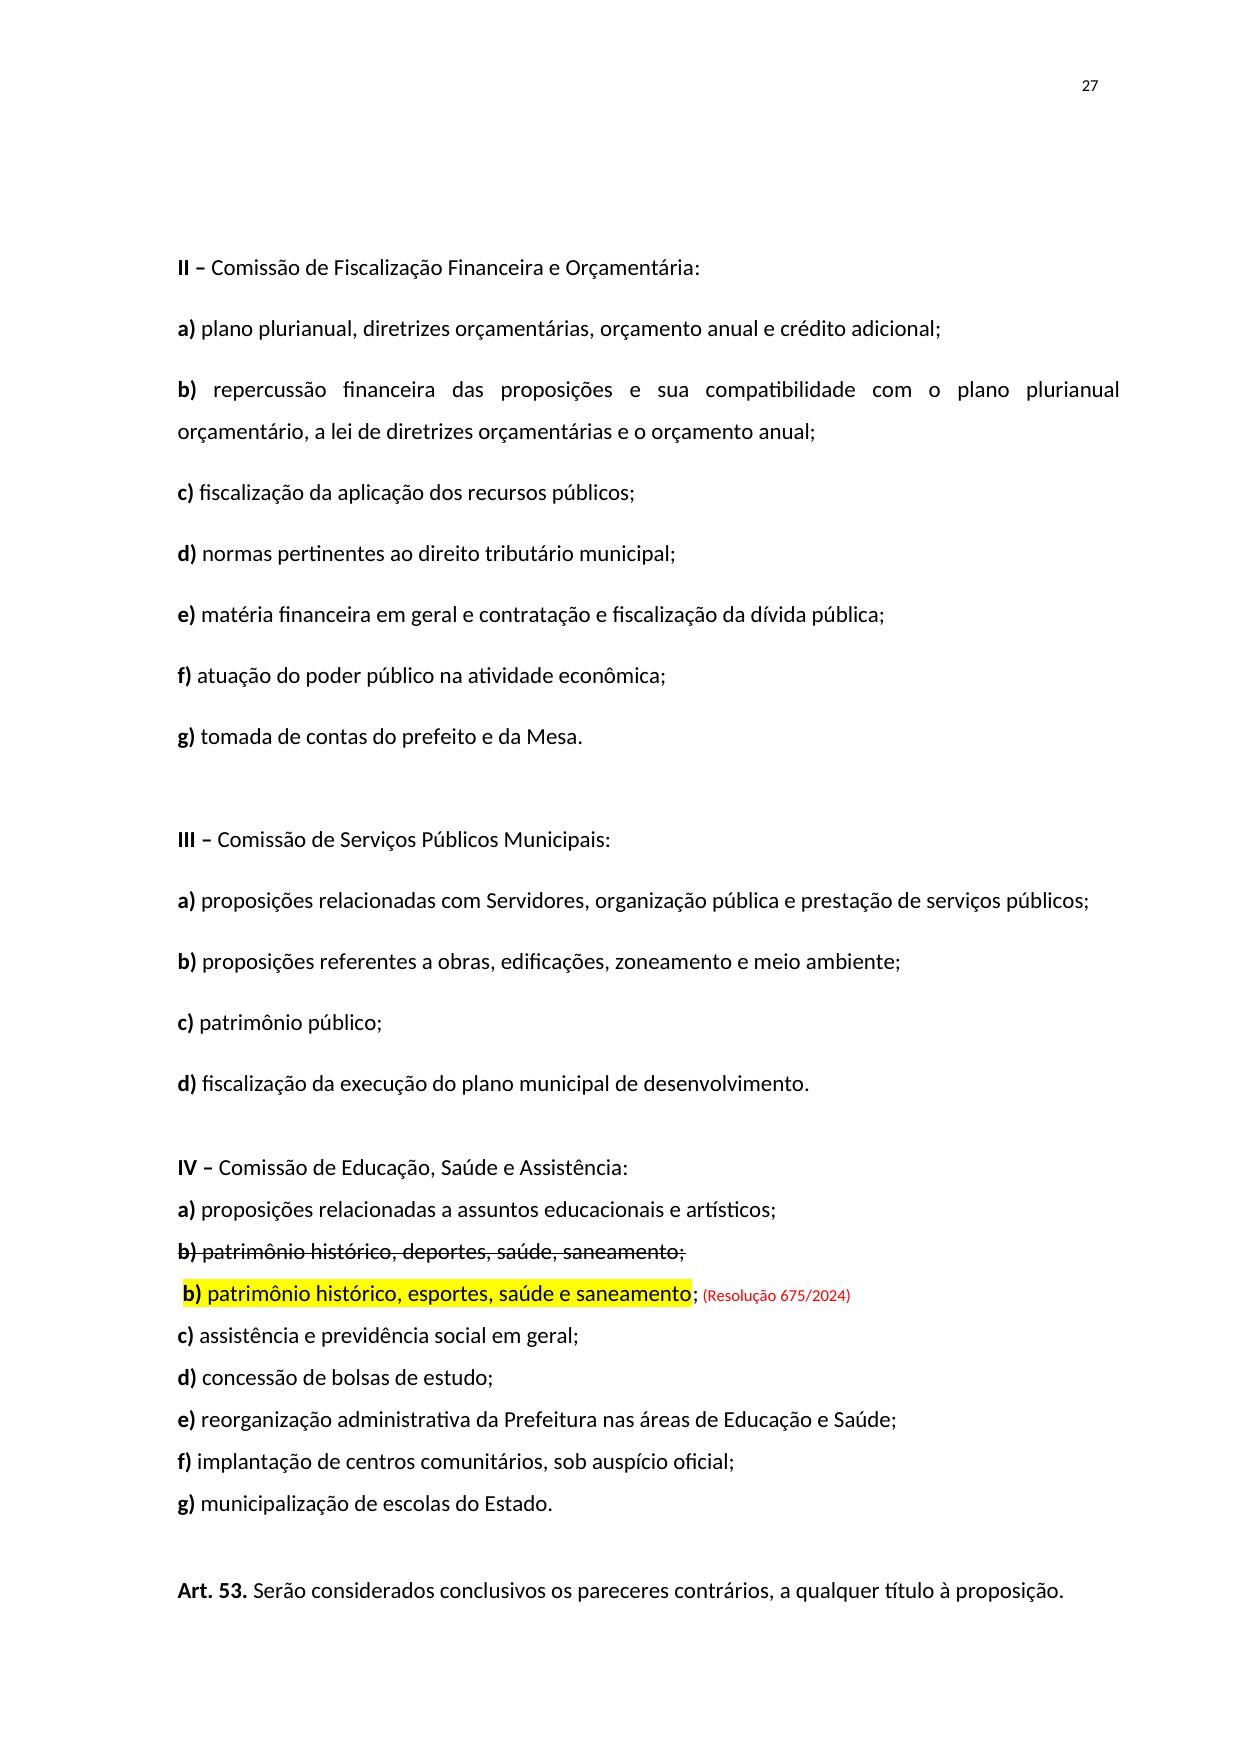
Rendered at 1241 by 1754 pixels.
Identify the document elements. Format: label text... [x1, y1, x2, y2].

text b) repercussão financeira das proposições e sua compatibilidade com o plano plurianual orçamentário, a lei de diretrizes orçamentárias e o orçamento anual; [177, 375, 1122, 445]
text c) fiscalização da aplicação dos recursos públicos; [177, 478, 1122, 506]
text Art. 53. Serão considerados conclusivos os pareceres contrários, a qualquer título à proposição. [177, 1576, 1122, 1604]
text f) implantação de centros comunitários, sob auspício oficial; [177, 1447, 1122, 1475]
text e) matéria financeira em geral e contratação e fiscalização da dívida pública; [177, 600, 1122, 628]
text III – Comissão de Serviços Públicos Municipais: [177, 825, 1122, 853]
text e) reorganização administrativa da Prefeitura nas áreas de Educação e Saúde; [177, 1405, 1122, 1433]
text a) proposições relacionadas com Servidores, organização pública e prestação de serviços públicos; [177, 886, 1122, 914]
text g) tomada de contas do prefeito e da Mesa. [177, 722, 1122, 750]
text a) proposições relacionadas a assuntos educacionais e artísticos; [177, 1195, 1122, 1223]
text c) patrimônio público; [177, 1008, 1122, 1036]
text f) atuação do poder público na atividade econômica; [177, 661, 1122, 689]
text IV – Comissão de Educação, Saúde e Assistência: [177, 1153, 1122, 1181]
text c) assistência e previdência social em geral; [177, 1321, 1122, 1349]
text d) normas pertinentes ao direito tributário municipal; [177, 539, 1122, 567]
text g) municipalização de escolas do Estado. [177, 1489, 1122, 1517]
text b) patrimônio histórico, deportes, saúde, saneamento; [177, 1237, 1122, 1265]
text b) proposições referentes a obras, edificações, zoneamento e meio ambiente; [177, 947, 1122, 975]
text b) patrimônio histórico, esportes, saúde e saneamento; (Resolução 675/2024) [177, 1279, 1122, 1307]
text a) plano plurianual, diretrizes orçamentárias, orçamento anual e crédito adicional; [177, 314, 1122, 342]
text d) concessão de bolsas de estudo; [177, 1363, 1122, 1391]
text d) fiscalização da execução do plano municipal de desenvolvimento. [177, 1069, 1122, 1097]
text II – Comissão de Fiscalização Financeira e Orçamentária: [177, 253, 1122, 281]
